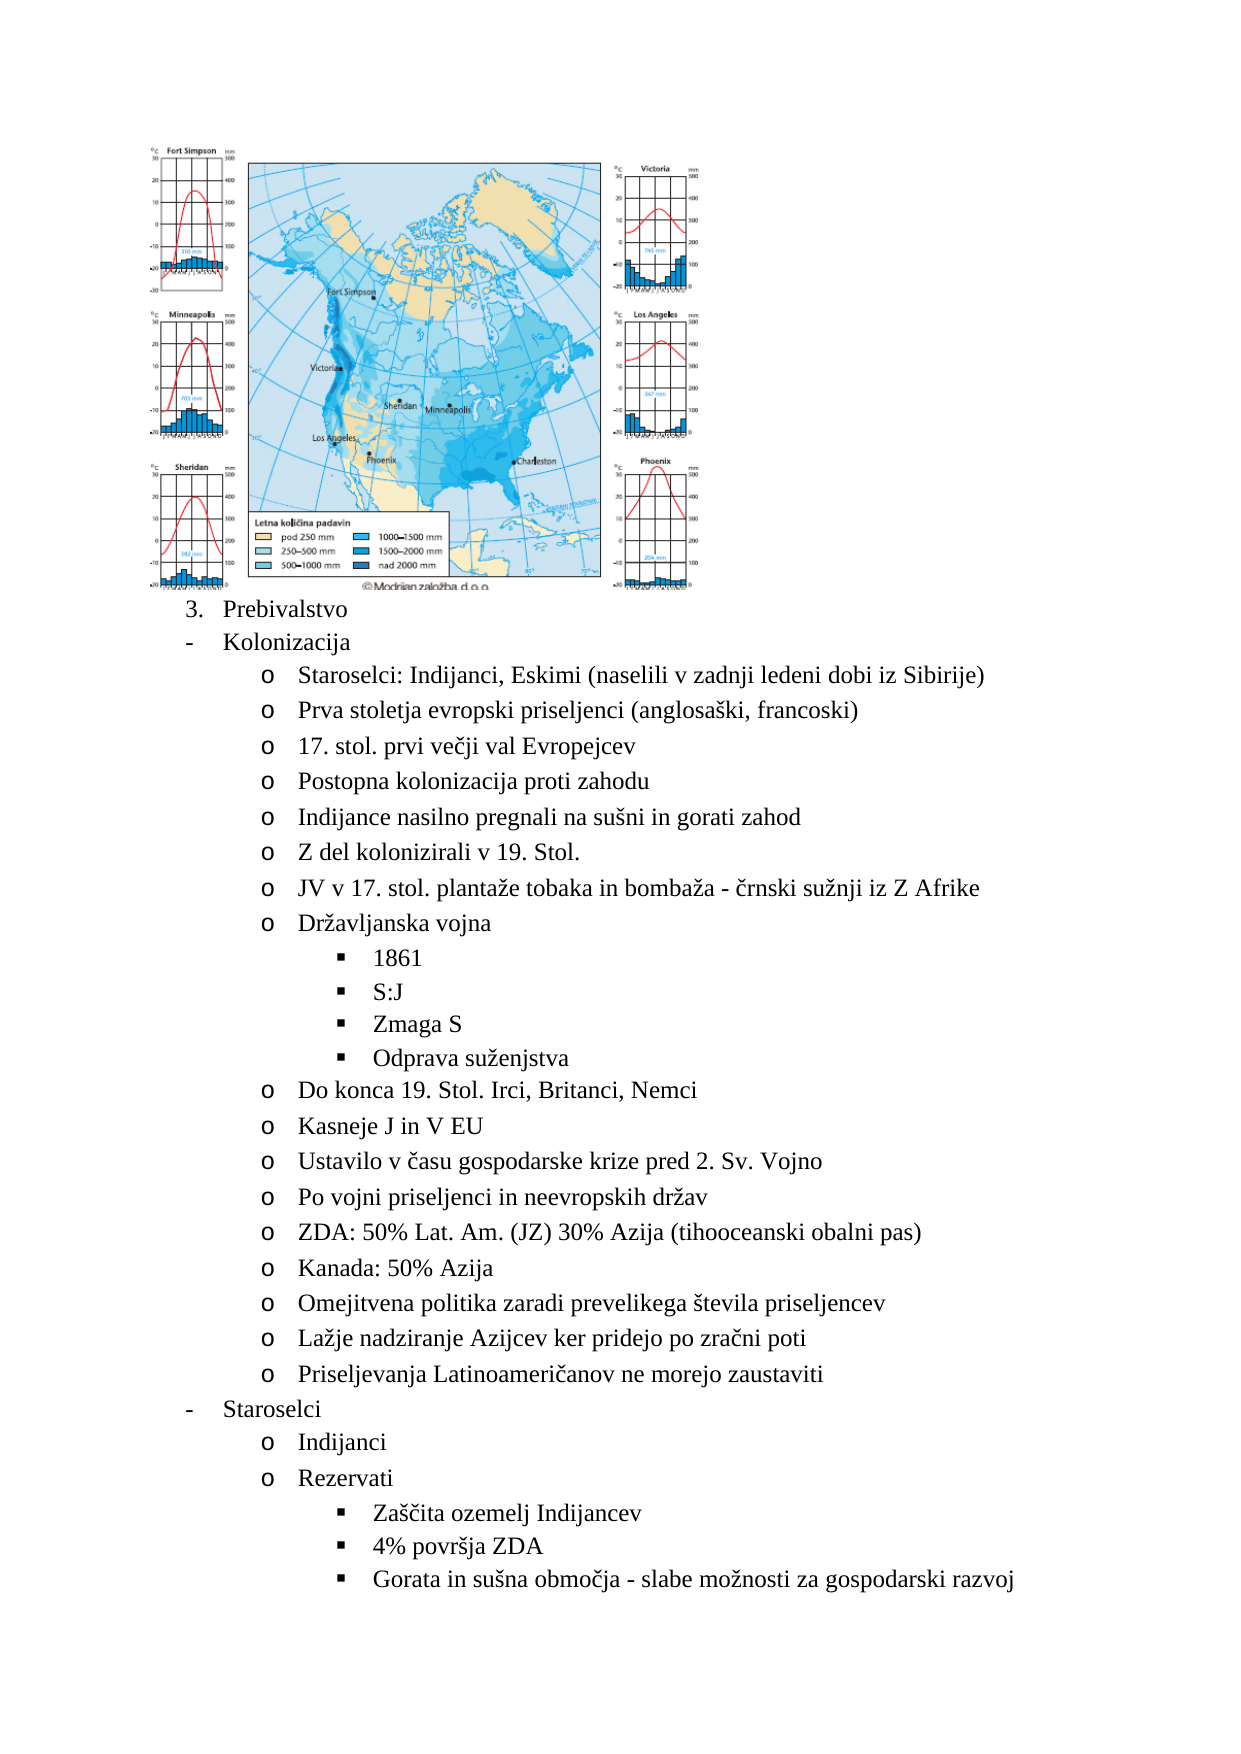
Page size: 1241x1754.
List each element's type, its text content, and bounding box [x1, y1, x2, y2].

list Z del kolonizirali v 19. Stol. [260, 837, 1093, 868]
list Kanada: 50% Azija [260, 1253, 1093, 1283]
list Ustavilo v času gospodarske krize pred 2. Sv. Vojno [260, 1146, 1093, 1177]
list Prva stoletja evropski priseljenci (anglosaški, francoski) [260, 696, 1093, 726]
list Odprava suženjstva [335, 1043, 1093, 1071]
list Po vojni priseljenci in neevropskih držav [260, 1182, 1093, 1213]
list 4% površja ZDA [335, 1531, 1093, 1560]
list Lažje nadziranje Azijcev ker pridejo po zračni poti [260, 1323, 1093, 1354]
list Kolonizacija [185, 627, 1093, 656]
picture [147, 147, 703, 590]
list JV v 17. stol. plantaže tobaka in bombaža - črnski sužnji iz Z Afrike [260, 873, 1093, 903]
list Do konca 19. Stol. Irci, Britanci, Nemci [260, 1076, 1093, 1106]
list Staroselci [185, 1394, 1093, 1423]
list Omejitvena politika zaradi prevelikega števila priseljencev [260, 1288, 1093, 1319]
list Indijanci [260, 1427, 1093, 1458]
list 17. stol. prvi večji val Evropejcev [260, 731, 1093, 762]
list Priseljevanja Latinoameričanov ne morejo zaustaviti [260, 1359, 1093, 1390]
list S:J [335, 977, 1093, 1005]
list Državljanska vojna [260, 908, 1093, 939]
list Prebivalstvo [185, 594, 1093, 623]
list 1861 [335, 943, 1093, 972]
list Kasneje J in V EU [260, 1111, 1093, 1142]
list Postopna kolonizacija proti zahodu [260, 766, 1093, 797]
list Rezervati [260, 1463, 1093, 1494]
list Staroselci: Indijanci, Eskimi (naselili v zadnji ledeni dobi iz Sibirije) [260, 660, 1093, 691]
list Indijance nasilno pregnali na sušni in gorati zahod [260, 802, 1093, 833]
list Zaščita ozemelj Indijancev [335, 1498, 1093, 1527]
list Gorata in sušna območja - slabe možnosti za gospodarski razvoj [335, 1564, 1093, 1593]
list Zmaga S [335, 1009, 1093, 1038]
list ZDA: 50% Lat. Am. (JZ) 30% Azija (tihooceanski obalni pas) [260, 1217, 1093, 1248]
